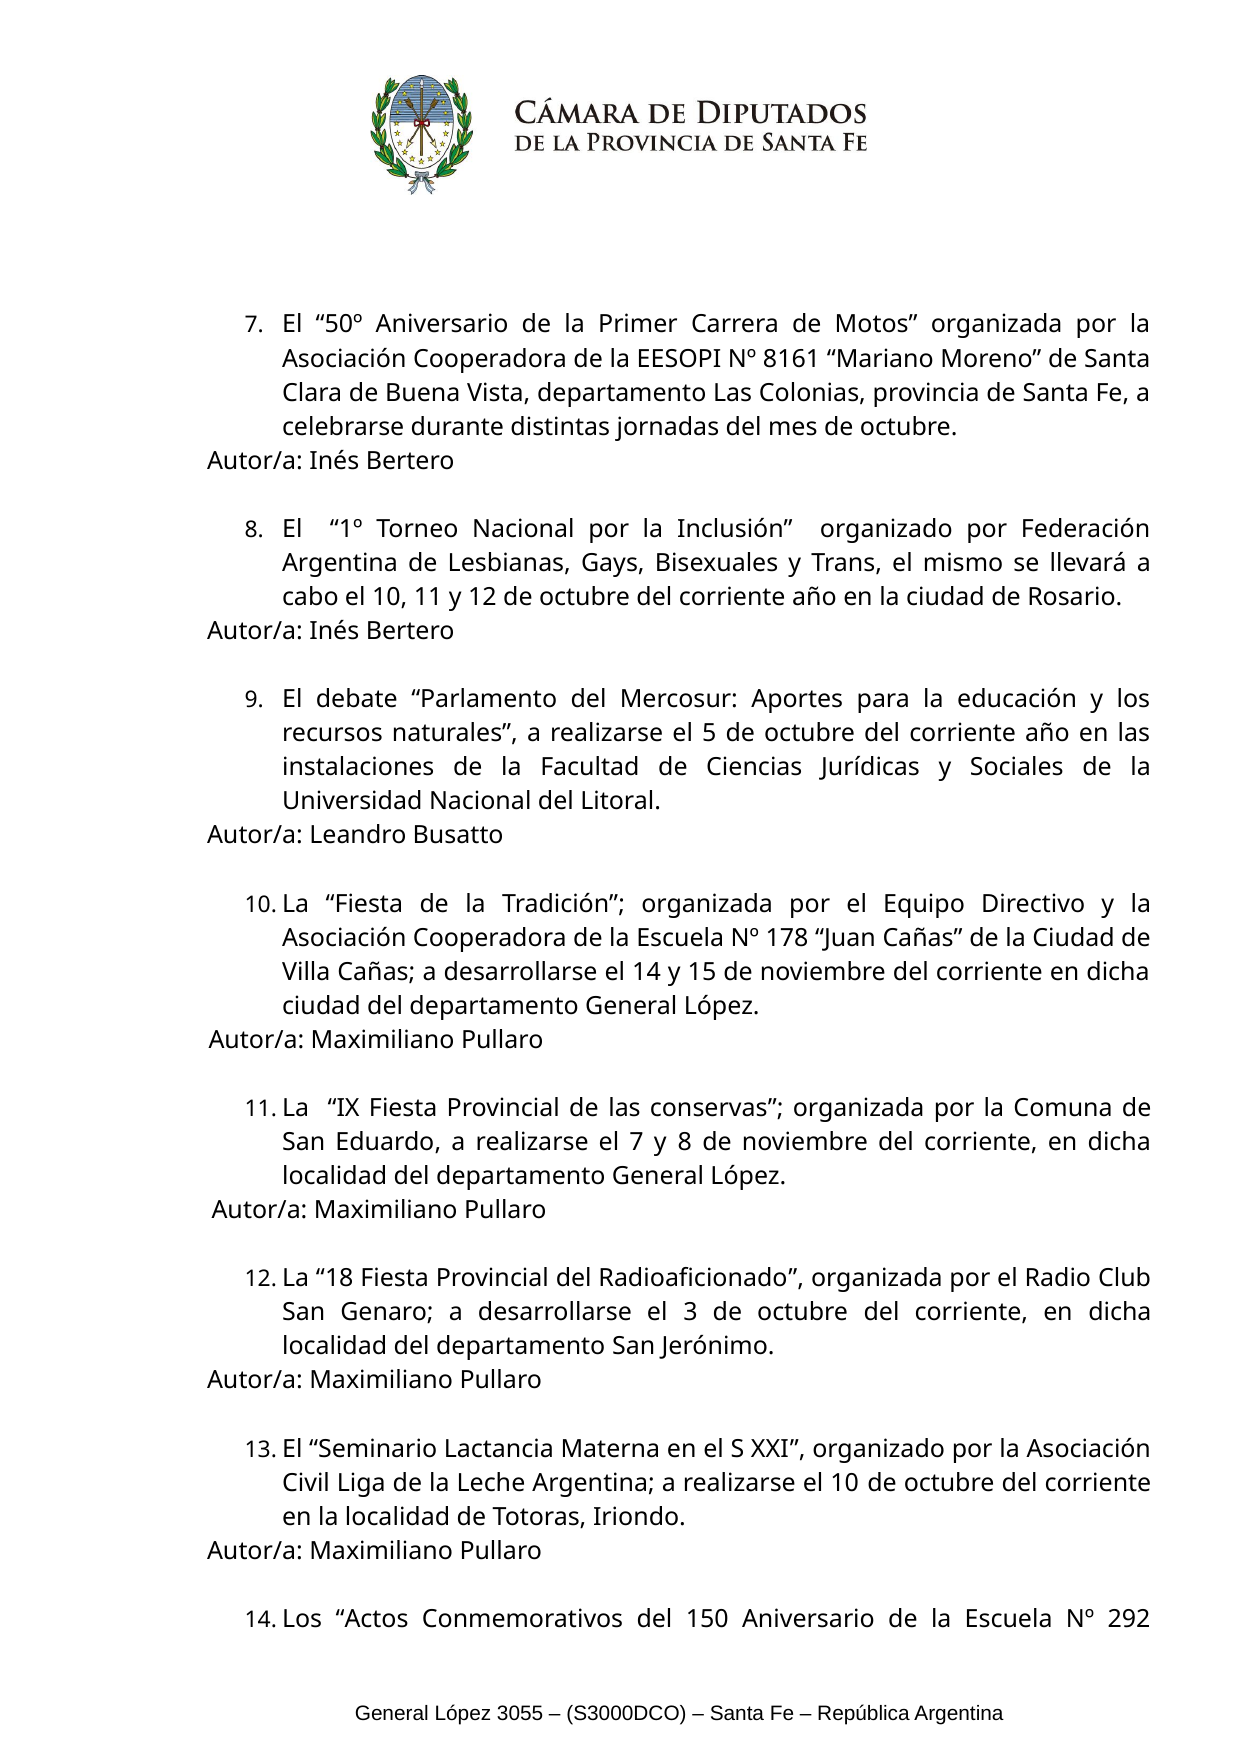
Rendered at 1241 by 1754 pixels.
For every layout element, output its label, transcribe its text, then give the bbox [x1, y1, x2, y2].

list Los “Actos Conmemorativos del 150 Aniversario de la Escuela Nº 292 [244, 1601, 1152, 1634]
list El debate “Parlamento del Mercosur: Aportes para la educación y los recursos naturales”, a realizarse el 5 de octubre del corriente año en las instalaciones de la Facultad de Ciencias Jurídicas y Sociales de la Universidad Nacional del Litoral. [244, 681, 1152, 817]
text Autor/a: Maximiliano Pullaro [208, 1021, 1152, 1056]
text Autor/a: Inés Bertero [204, 442, 1152, 476]
list La “18 Fiesta Provincial del Radioaficionado”, organizada por el Radio Club San Genaro; a desarrollarse el 3 de octubre del corriente, en dicha localidad del departamento San Jerónimo. [244, 1260, 1152, 1362]
list La “Fiesta de la Tradición”; organizada por el Equipo Directivo y la Asociación Cooperadora de la Escuela Nº 178 “Juan Cañas” de la Ciudad de Villa Cañas; a desarrollarse el 14 y 15 de noviembre del corriente en dicha ciudad del departamento General López. [244, 885, 1152, 1021]
text Autor/a: Maximiliano Pullaro [207, 1532, 1152, 1566]
list El “1º Torneo Nacional por la Inclusión” organizado por Federación Argentina de Lesbianas, Gays, Bisexuales y Trans, el mismo se llevará a cabo el 10, 11 y 12 de octubre del corriente año en la ciudad de Rosario. [244, 511, 1152, 613]
list El “Seminario Lactancia Materna en el S XXI”, organizado por la Asociación Civil Liga de la Leche Argentina; a realizarse el 10 de octubre del corriente en la localidad de Totoras, Iriondo. [244, 1430, 1152, 1532]
text Autor/a: Leandro Busatto [204, 817, 1152, 851]
text Autor/a: Inés Bertero [204, 613, 1152, 647]
text Autor/a: Maximiliano Pullaro [211, 1192, 1152, 1226]
picture [370, 75, 867, 199]
list La “IX Fiesta Provincial de las conservas”; organizada por la Comuna de San Eduardo, a realizarse el 7 y 8 de noviembre del corriente, en dicha localidad del departamento General López. [244, 1089, 1152, 1192]
list El “50º Aniversario de la Primer Carrera de Motos” organizada por la Asociación Cooperadora de la EESOPI Nº 8161 “Mariano Moreno” de Santa Clara de Buena Vista, departamento Las Colonias, provincia de Santa Fe, a celebrarse durante distintas jornadas del mes de octubre. [244, 306, 1152, 442]
text Autor/a: Maximiliano Pullaro [207, 1362, 1152, 1396]
